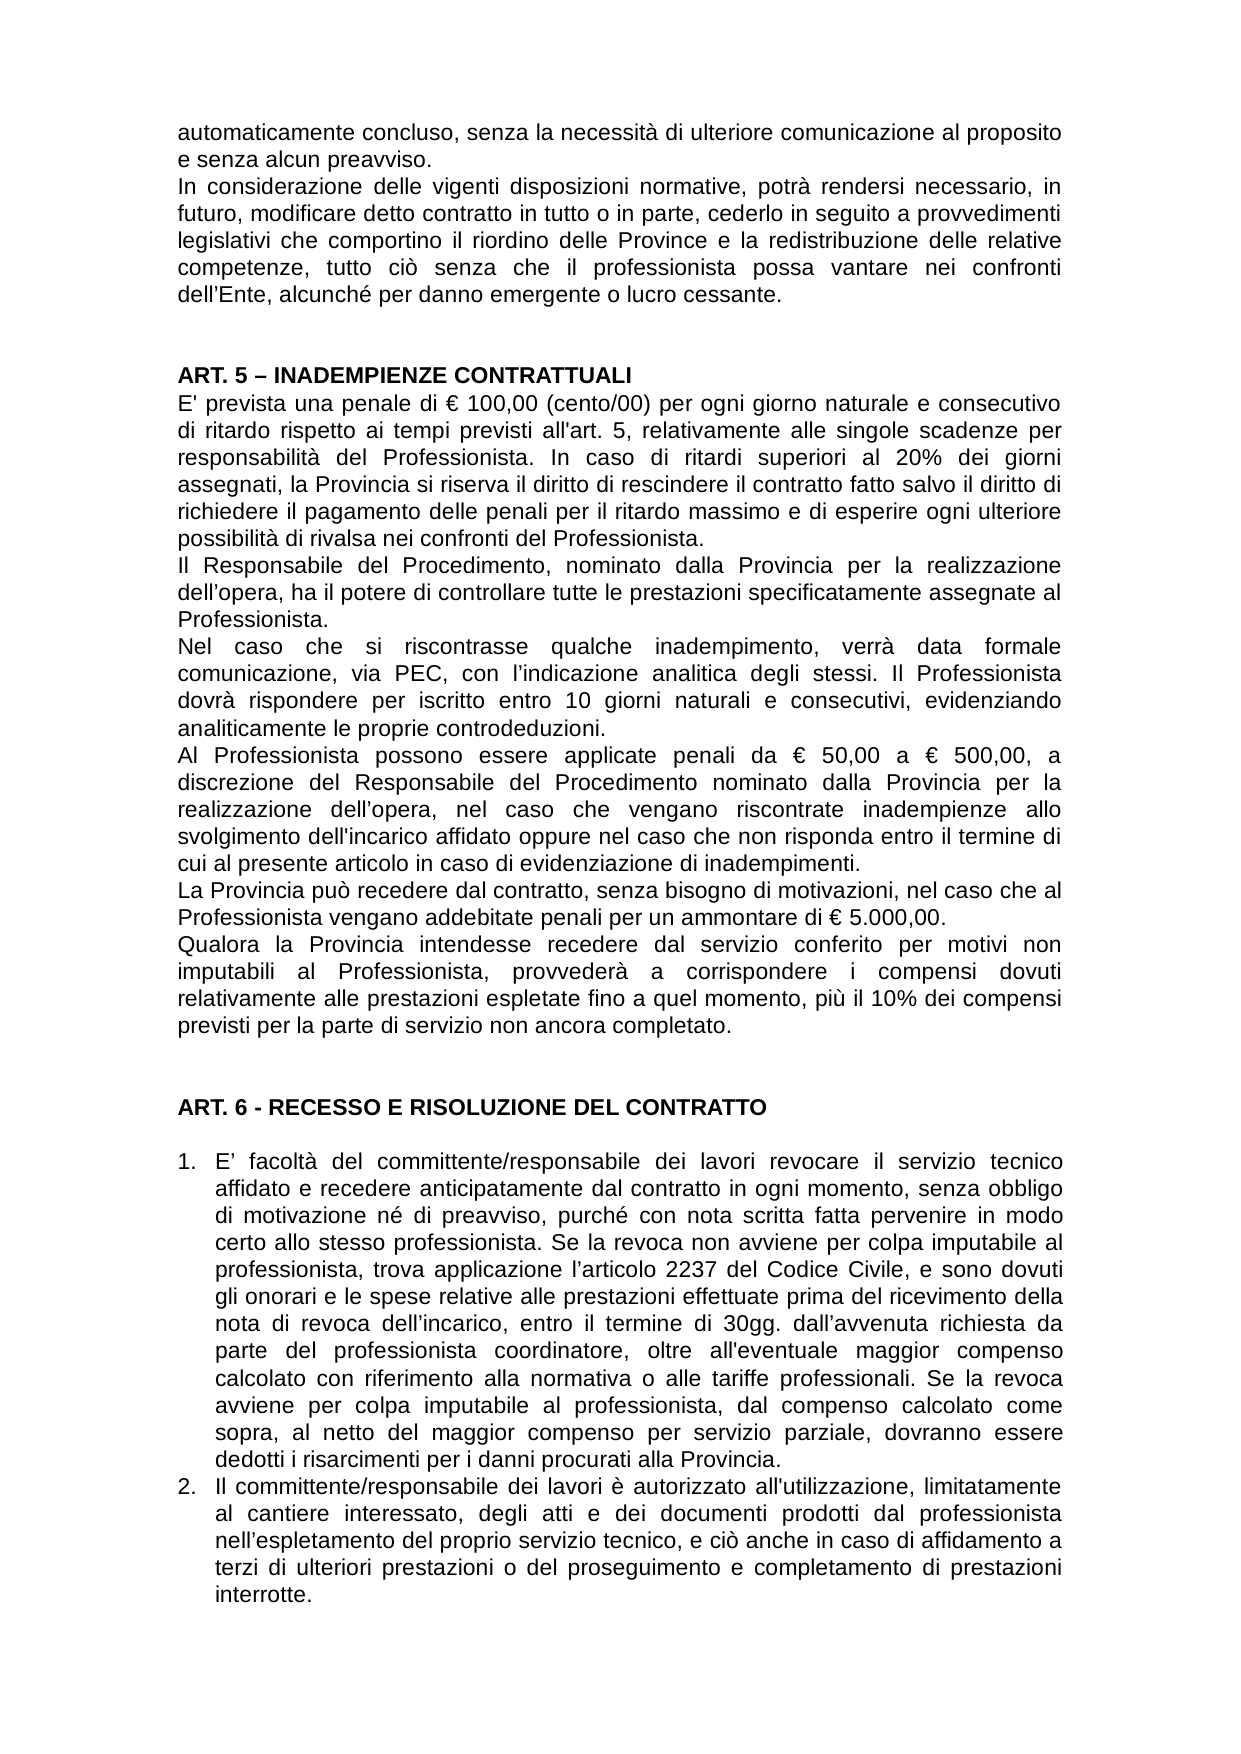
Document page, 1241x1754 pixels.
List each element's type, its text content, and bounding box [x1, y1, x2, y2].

text Nel caso che si riscontrasse qualche inadempimento, verrà data formale comunicazione, via PEC, con l’indicazione analitica degli stessi. Il Professionista dovrà rispondere per iscritto entro 10 giorni naturali e consecutivi, evidenziando analiticamente le proprie controdeduzioni. [177, 633, 1063, 741]
text La Provincia può recedere dal contratto, senza bisogno di motivazioni, nel caso che al Professionista vengano addebitate penali per un ammontare di € 5.000,00. [177, 876, 1063, 931]
text ART. 6 - RECESSO E RISOLUZIONE DEL CONTRATTO [177, 1093, 1113, 1120]
text Il Responsabile del Procedimento, nominato dalla Provincia per la realizzazione dell’opera, ha il potere di controllare tutte le prestazioni specificatamente assegnate al Professionista. [177, 551, 1063, 633]
list Il committente/responsabile dei lavori è autorizzato all'utilizzazione, limitatamente al cantiere interessato, degli atti e dei documenti prodotti dal professionista nell’espletamento del proprio servizio tecnico, e ciò anche in caso di affidamento a terzi di ulteriori prestazioni o del proseguimento e completamento di prestazioni interrotte. [177, 1472, 1063, 1608]
text Al Professionista possono essere applicate penali da € 50,00 a € 500,00, a discrezione del Responsabile del Procedimento nominato dalla Provincia per la realizzazione dell’opera, nel caso che vengano riscontrate inadempienze allo svolgimento dell'incarico affidato oppure nel caso che non risponda entro il termine di cui al presente articolo in caso di evidenziazione di inadempimenti. [177, 741, 1063, 876]
text In considerazione delle vigenti disposizioni normative, potrà rendersi necessario, in futuro, modificare detto contratto in tutto o in parte, cederlo in seguito a provvedimenti legislativi che comportino il riordino delle Province e la redistribuzione delle relative competenze, tutto ciò senza che il professionista possa vantare nei confronti dell’Ente, alcunché per danno emergente o lucro cessante. [177, 172, 1063, 308]
text E' prevista una penale di € 100,00 (cento/00) per ogni giorno naturale e consecutivo di ritardo rispetto ai tempi previsti all'art. 5, relativamente alle singole scadenze per responsabilità del Professionista. In caso di ritardi superiori al 20% dei giorni assegnati, la Provincia si riserva il diritto di rescindere il contratto fatto salvo il diritto di richiedere il pagamento delle penali per il ritardo massimo e di esperire ogni ulteriore possibilità di rivalsa nei confronti del Professionista. [177, 389, 1063, 551]
text Qualora la Provincia intendesse recedere dal servizio conferito per motivi non imputabili al Professionista, provvederà a corrispondere i compensi dovuti relativamente alle prestazioni espletate fino a quel momento, più il 10% dei compensi previsti per la parte di servizio non ancora completato. [177, 931, 1063, 1039]
list E’ facoltà del committente/responsabile dei lavori revocare il servizio tecnico affidato e recedere anticipatamente dal contratto in ogni momento, senza obbligo di motivazione né di preavviso, purché con nota scritta fatta pervenire in modo certo allo stesso professionista. Se la revoca non avviene per colpa imputabile al professionista, trova applicazione l’articolo 2237 del Codice Civile, e sono dovuti gli onorari e le spese relative alle prestazioni effettuate prima del ricevimento della nota di revoca dell’incarico, entro il termine di 30gg. dall’avvenuta richiesta da parte del professionista coordinatore, oltre all'eventuale maggior compenso calcolato con riferimento alla normativa o alle tariffe professionali. Se la revoca avviene per colpa imputabile al professionista, dal compenso calcolato come sopra, al netto del maggior compenso per servizio parziale, dovranno essere dedotti i risarcimenti per i danni procurati alla Provincia. [177, 1147, 1064, 1472]
text automaticamente concluso, senza la necessità di ulteriore comunicazione al proposito e senza alcun preavviso. [177, 118, 1063, 172]
text ART. 5 – INADEMPIENZE CONTRATTUALI [177, 362, 1113, 389]
